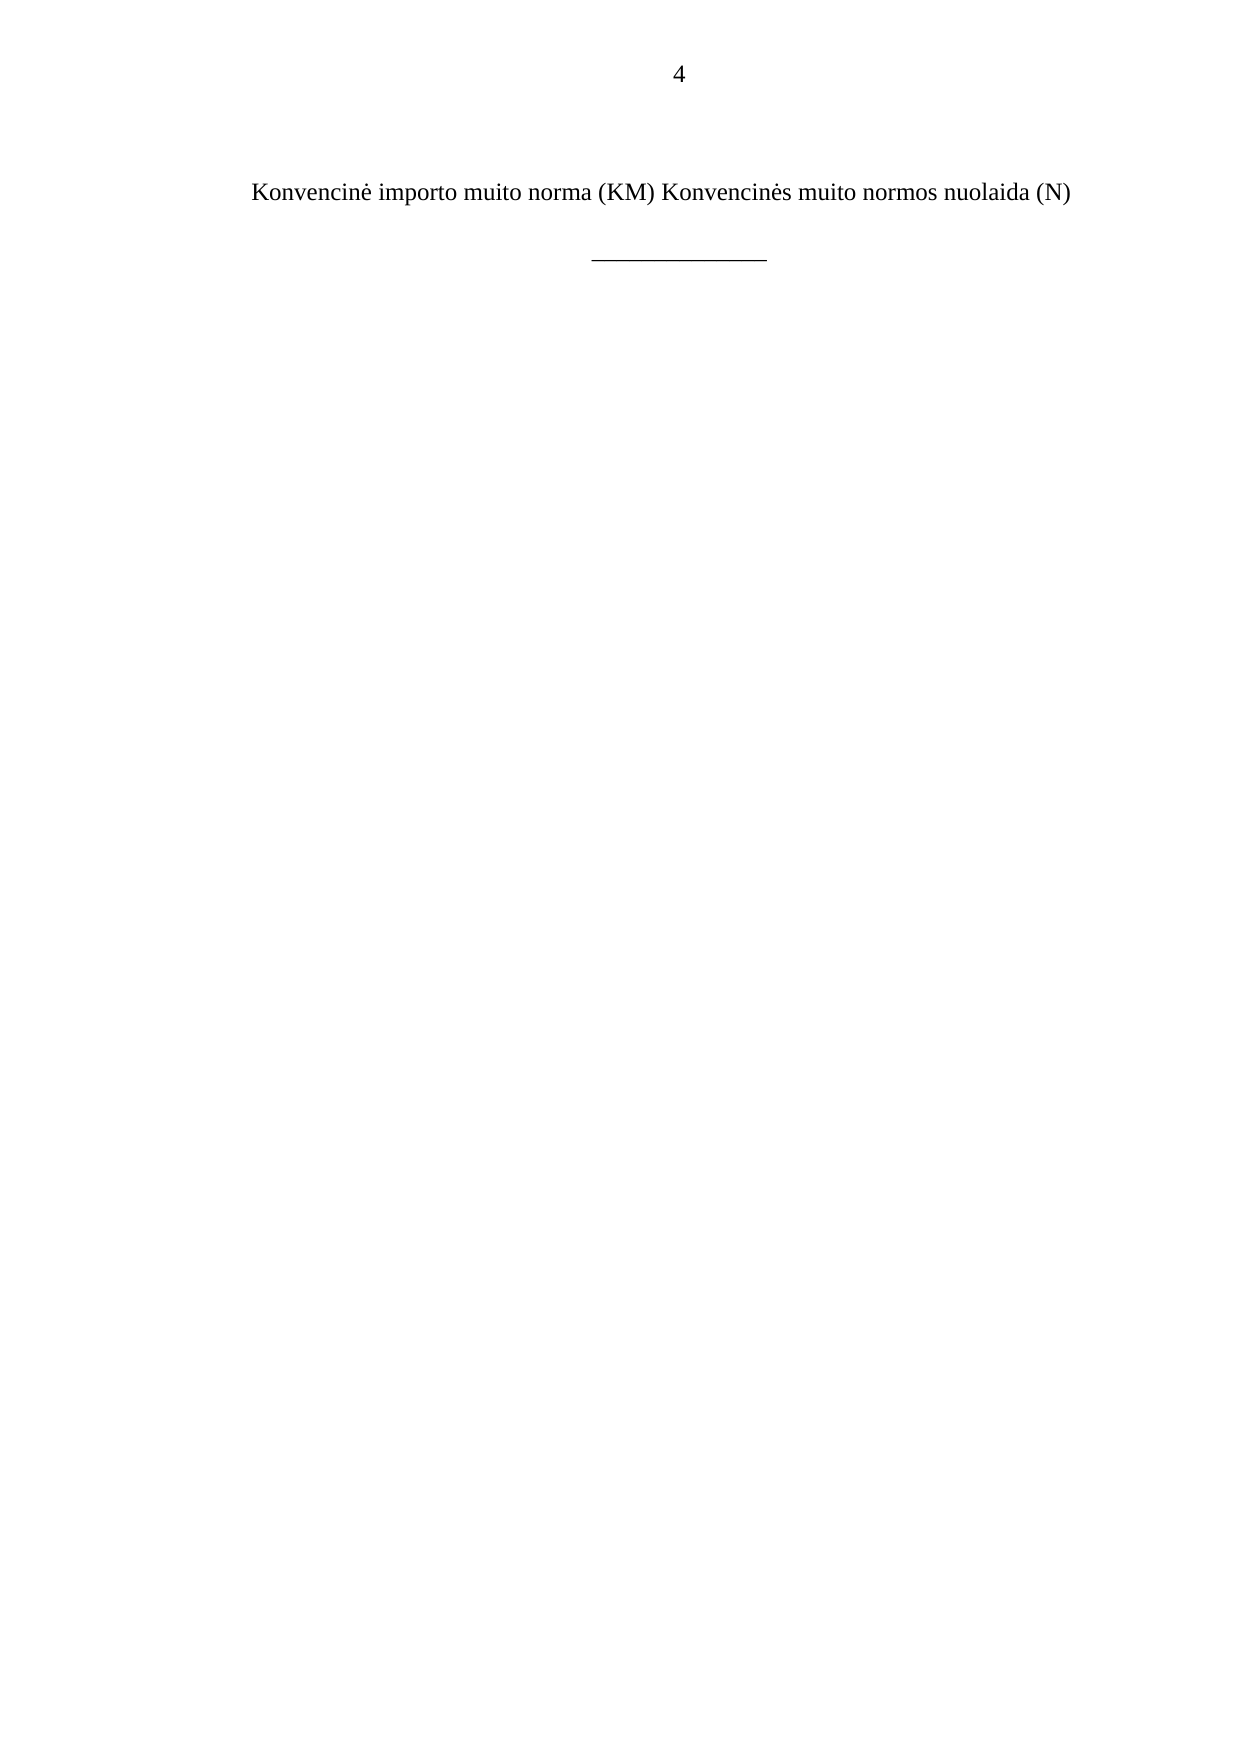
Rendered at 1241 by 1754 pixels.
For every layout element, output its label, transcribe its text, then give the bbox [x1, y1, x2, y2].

text Konvencinė importo muito norma (KM) Konvencinės muito normos nuolaida (N) [177, 177, 1181, 206]
text ______________ [177, 235, 1181, 263]
